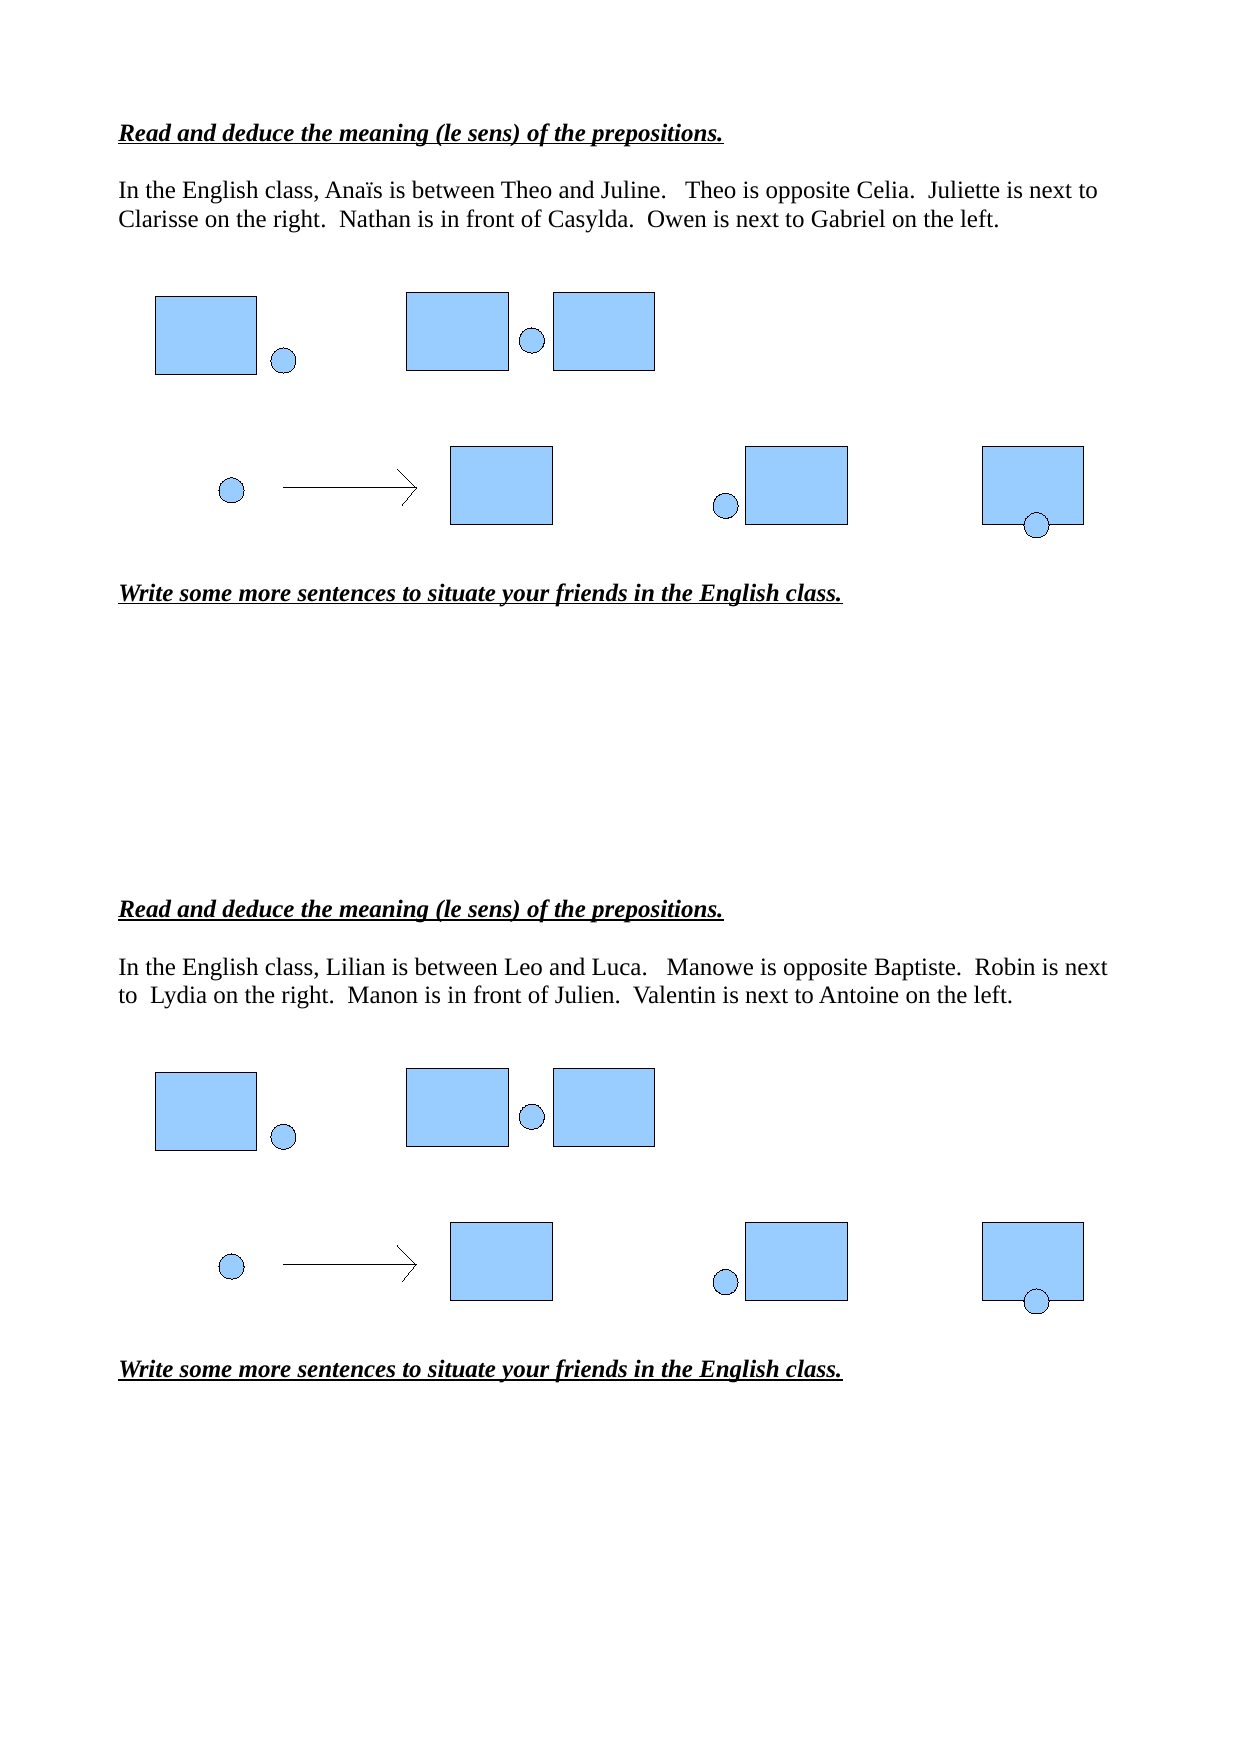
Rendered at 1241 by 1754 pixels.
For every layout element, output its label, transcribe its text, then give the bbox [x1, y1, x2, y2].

text Write some more sentences to situate your friends in the English class. [118, 578, 1122, 607]
text Read and deduce the meaning (le sens) of the prepositions. [118, 894, 1122, 923]
text Read and deduce the meaning (le sens) of the prepositions. [118, 118, 1122, 147]
text In the English class, Lilian is between Leo and Luca. Manowe is opposite Baptiste. Robin is next to Lydia on the right. Manon is in front of Julien. Valentin is next to Antoine on the left. [118, 952, 1122, 1096]
text In the English class, Anaïs is between Theo and Juline. Theo is opposite Celia. Juliette is next to Clarisse on the right. Nathan is in front of Casylda. Owen is next to Gabriel on the left. [118, 176, 1122, 319]
text Write some more sentences to situate your friends in the English class. [118, 1354, 1122, 1383]
